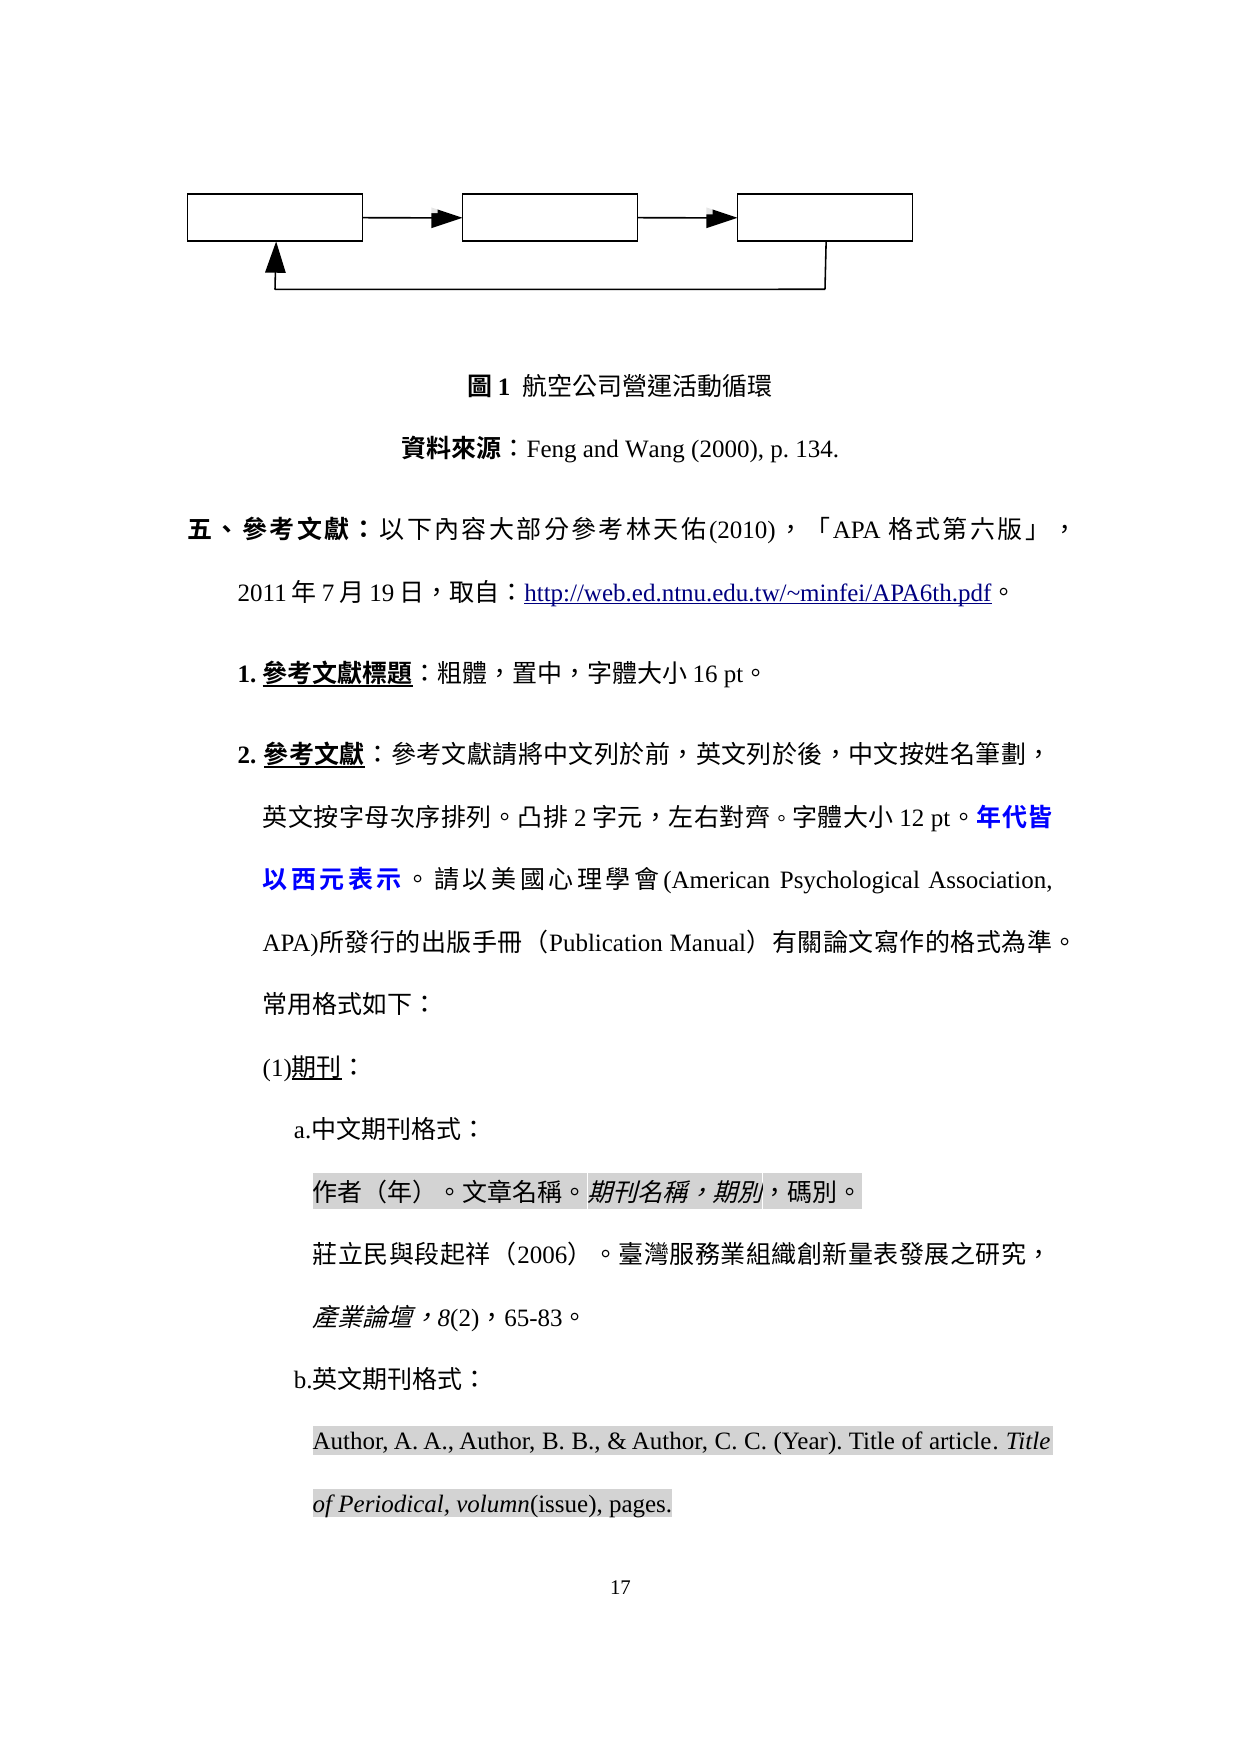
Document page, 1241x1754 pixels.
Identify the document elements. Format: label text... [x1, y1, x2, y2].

text 作者（年）。文章名稱。期刊名稱，期別，碼別。 [312, 1149, 1053, 1211]
text (1)期刊： [262, 1024, 1053, 1086]
text 資料來源：Feng and Wang (2000), p. 134. [187, 405, 1053, 468]
text b.英文期刊格式： [294, 1336, 1053, 1399]
text a.中文期刊格式： [294, 1086, 1053, 1149]
text 五、參考文獻：以下內容大部分參考林天佑(2010)，「APA格式第六版」，2011年7月19日，取自：http://web.ed.ntnu.edu.tw/~minfei/APA6th.pdf。 [187, 486, 1053, 611]
text 莊立民與段起祥（2006）。臺灣服務業組織創新量表發展之研究，產業論壇，8(2)，65-83。 [312, 1211, 1053, 1336]
text 2. 參考文獻：參考文獻請將中文列於前，英文列於後，中文按姓名筆劃，英文按字母次序排列。凸排2字元，左右對齊。字體大小12 pt。年代皆以西元表示。請以美國心理學會(American Psychological Association, APA)所發行的出版手冊（Publication Manual）有關論文寫作的格式為準。常用格式如下： [237, 711, 1053, 1024]
text 圖1 航空公司營運活動循環 [187, 343, 1053, 405]
text Author, A. A., Author, B. B., & Author, C. C. (Year). Title of article. Title of Periodical, volumn(issue), pages. [312, 1399, 1053, 1524]
text 1. 參考文獻標題：粗體，置中，字體大小16 pt。 [237, 630, 1053, 693]
